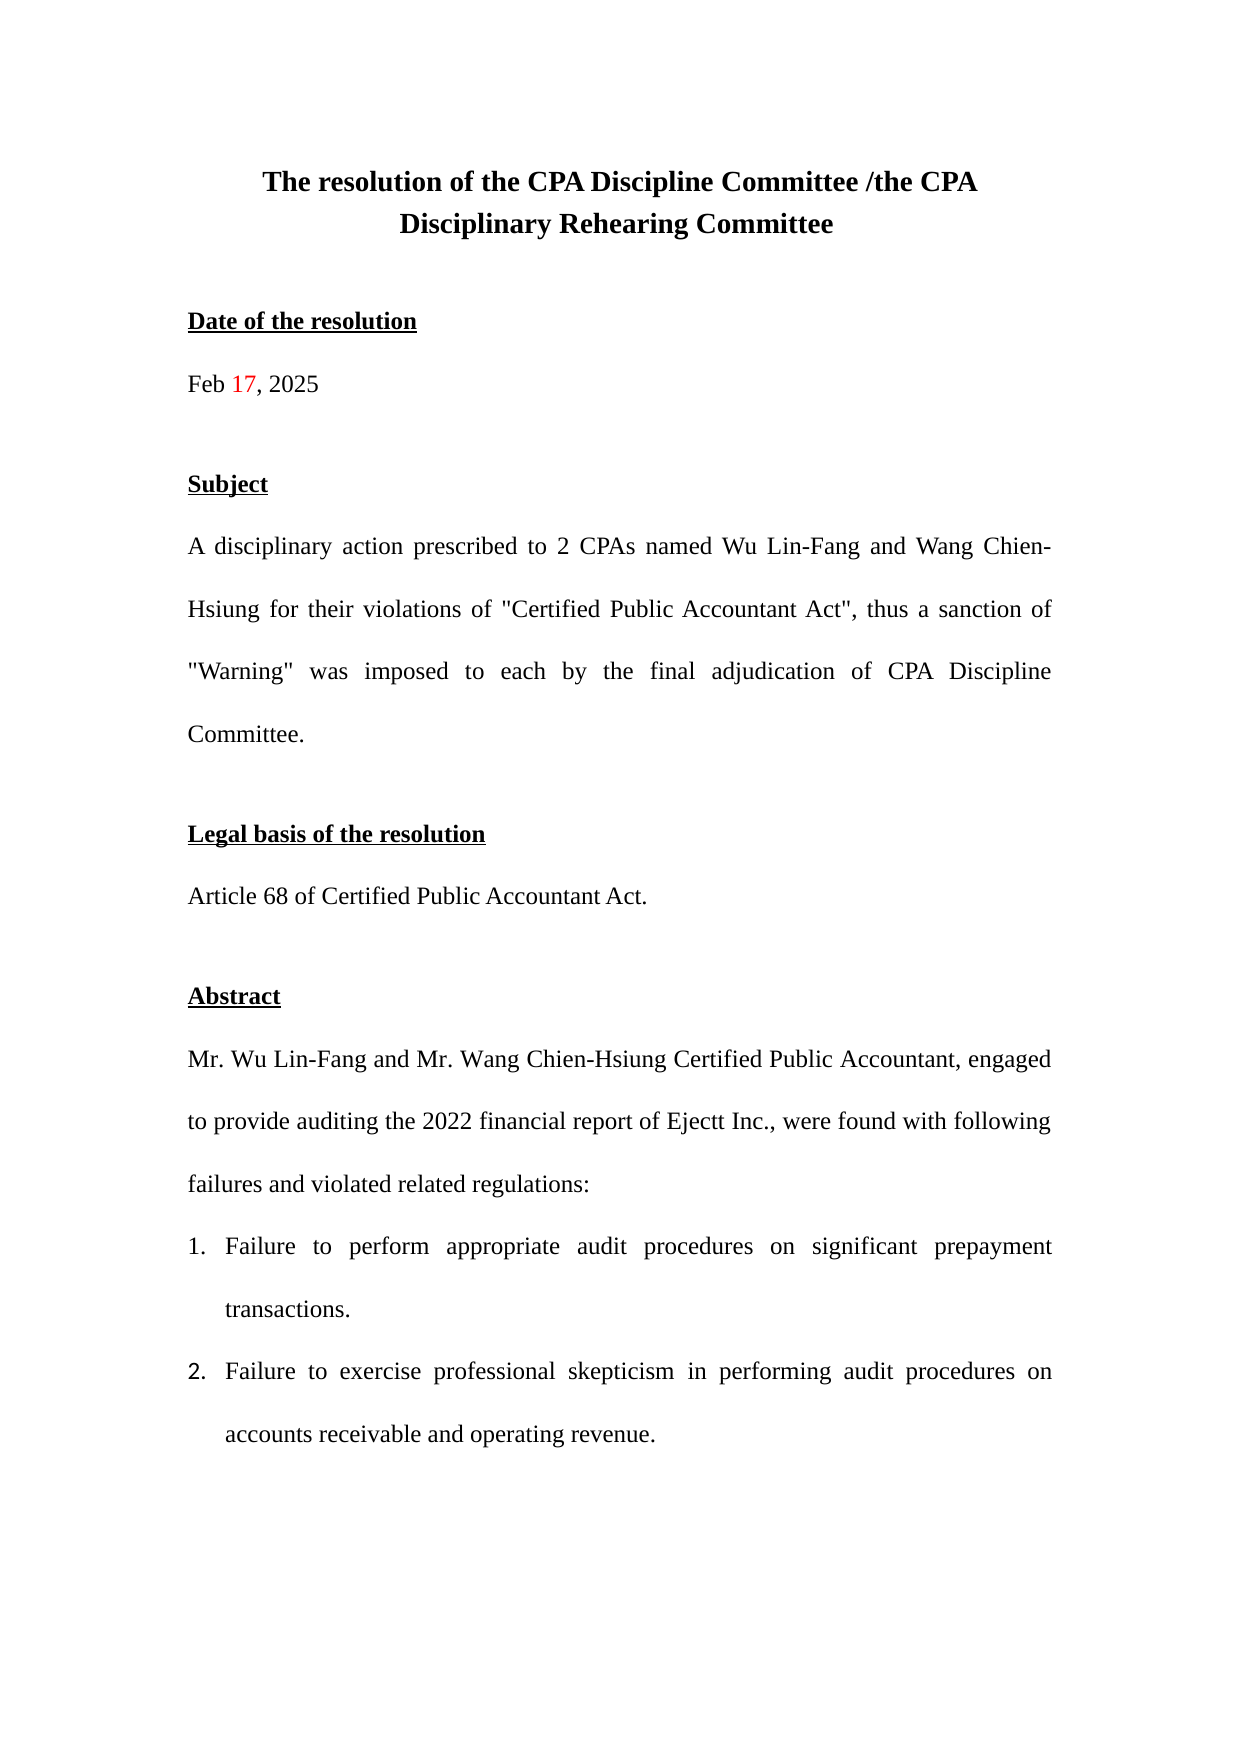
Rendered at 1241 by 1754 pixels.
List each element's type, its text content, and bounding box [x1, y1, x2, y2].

text Date of the resolution [187, 279, 1053, 342]
text The resolution of the CPA Discipline Committee /the CPA Disciplinary Rehearing Committee [187, 158, 1053, 242]
text Feb 17, 2025 [187, 342, 1053, 404]
text Abstract [187, 954, 1053, 1017]
text Mr. Wu Lin-Fang and Mr. Wang Chien-Hsiung Certified Public Accountant, engaged to provide auditing the 2022 financial report of Ejectt Inc., were found with following failures and violated related regulations: [187, 1017, 1053, 1204]
text Legal basis of the resolution [187, 792, 1053, 854]
text Article 68 of Certified Public Accountant Act. [187, 854, 1053, 917]
text A disciplinary action prescribed to 2 CPAs named Wu Lin-Fang and Wang Chien-Hsiung for their violations of "Certified Public Accountant Act", thus a sanction of "Warning" was imposed to each by the final adjudication of CPA Discipline Committee. [187, 504, 1053, 754]
list Failure to exercise professional skepticism in performing audit procedures on accounts receivable and operating revenue. [187, 1329, 1053, 1454]
list Failure to perform appropriate audit procedures on significant prepayment transactions. [187, 1204, 1053, 1329]
text Subject [187, 442, 1053, 504]
